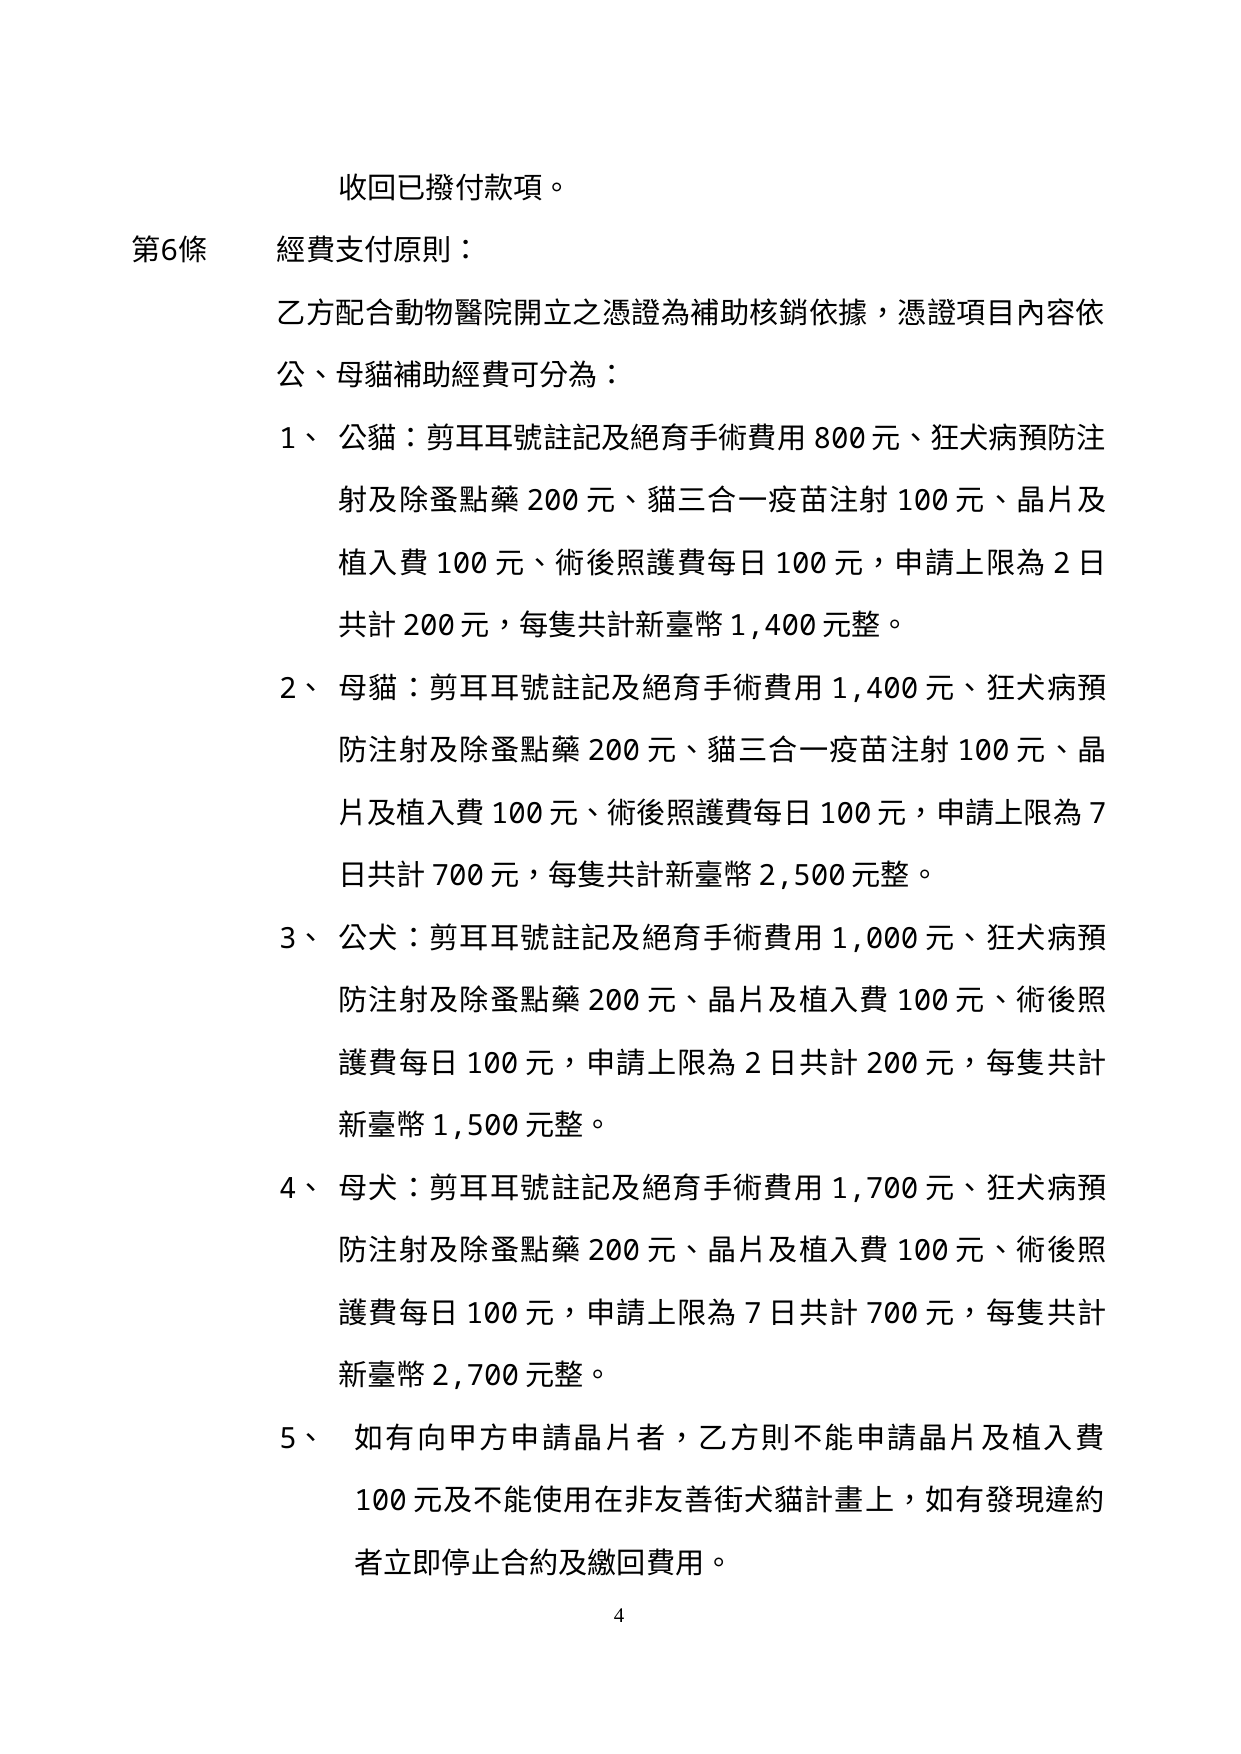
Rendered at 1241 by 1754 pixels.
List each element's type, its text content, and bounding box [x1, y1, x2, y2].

list 收回已撥付款項。 [277, 144, 1106, 206]
list 母犬：剪耳耳號註記及絕育手術費用1,700元、狂犬病預防注射及除蚤點藥200元、晶片及植入費100元、術後照護費每日100元，申請上限為7日共計700元，每隻共計新臺幣2,700元整。 [279, 1144, 1106, 1394]
list 公貓：剪耳耳號註記及絕育手術費用800元、狂犬病預防注射及除蚤點藥200元、貓三合一疫苗注射100元、晶片及植入費100元、術後照護費每日100元，申請上限為2日共計200元，每隻共計新臺幣1,400元整。 [279, 394, 1106, 644]
text 乙方配合動物醫院開立之憑證為補助核銷依據，憑證項目內容依公、母貓補助經費可分為： [277, 269, 1106, 394]
list 公犬：剪耳耳號註記及絕育手術費用1,000元、狂犬病預防注射及除蚤點藥200元、晶片及植入費100元、術後照護費每日100元，申請上限為2日共計200元，每隻共計新臺幣1,500元整。 [279, 894, 1106, 1144]
list 如有向甲方申請晶片者，乙方則不能申請晶片及植入費100元及不能使用在非友善街犬貓計畫上，如有發現違約者立即停止合約及繳回費用。 [279, 1394, 1106, 1581]
list 經費支付原則： [131, 206, 1106, 269]
list 母貓：剪耳耳號註記及絕育手術費用1,400元、狂犬病預防注射及除蚤點藥200元、貓三合一疫苗注射100元、晶片及植入費100元、術後照護費每日100元，申請上限為7日共計700元，每隻共計新臺幣2,500元整。 [279, 644, 1106, 894]
